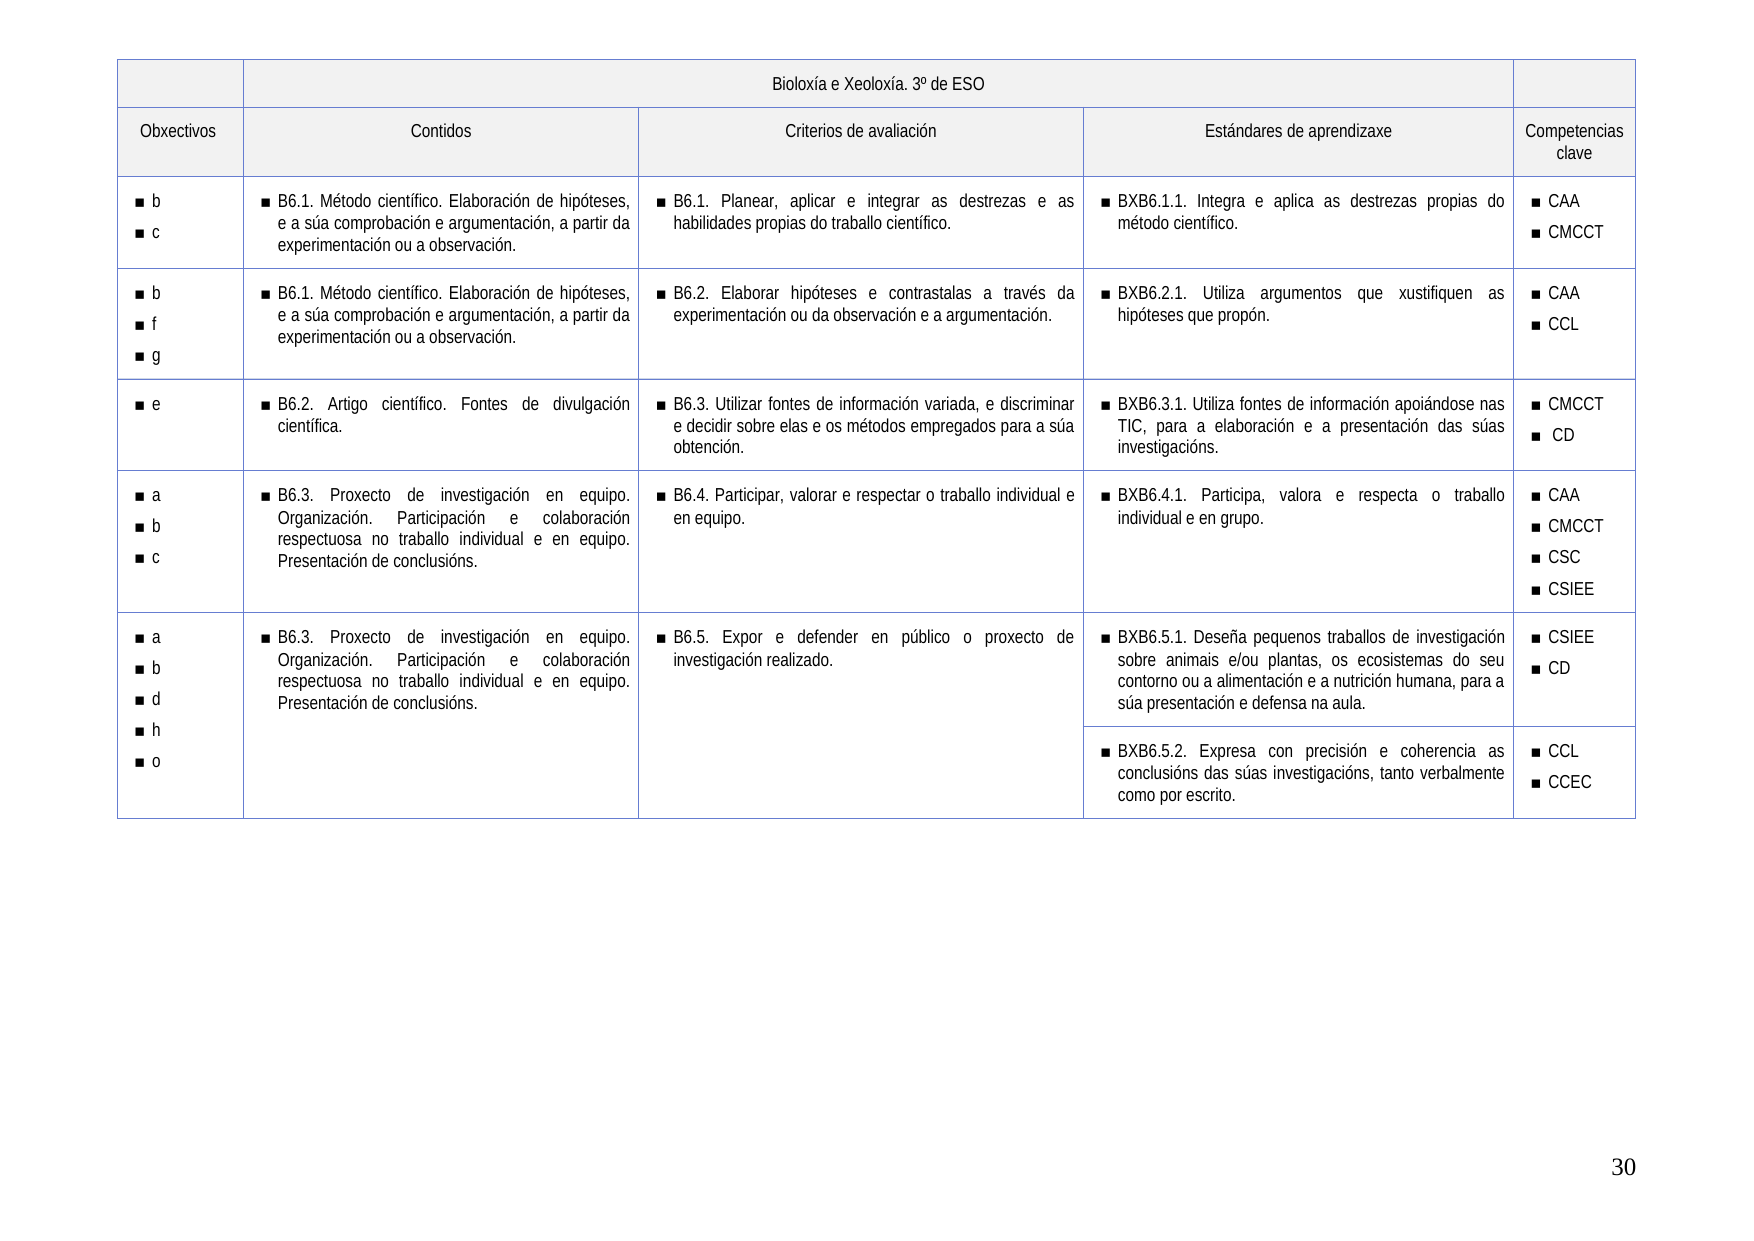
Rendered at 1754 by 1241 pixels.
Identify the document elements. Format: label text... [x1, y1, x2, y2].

table_header [1514, 60, 1635, 107]
table_cell B6.4. Participar, valorar e respectar o traballo individual e en equipo. [639, 471, 1083, 612]
table_cell B6.2. Elaborar hipóteses e contrastalas a través da experimentación ou da observación e a argumentación. [639, 269, 1083, 378]
table_cell B6.2. Artigo científico. Fontes de divulgación científica. [244, 380, 638, 470]
table_cell B6.1. Método científico. Elaboración de hipóteses, e a súa comprobación e argumentación, a partir da experimentación ou a observación. [244, 269, 638, 378]
table_cell Estándares de aprendizaxe [1084, 108, 1513, 176]
table_cell B6.3. Proxecto de investigación en equipo. Organización. Participación e colaboración respectuosa no traballo individual e en equipo. Presentación de conclusións. [244, 471, 638, 612]
table_cell CMCCT CD [1514, 380, 1635, 470]
table_cell CAA CMCCT CSC CSIEE [1514, 471, 1635, 612]
table_cell e [118, 380, 243, 470]
table_cell CSIEE CD [1514, 613, 1635, 726]
table_header Bioloxía e Xeoloxía. 3º de ESO [244, 60, 1513, 107]
table_cell BXB6.5.2. Expresa con precisión e coherencia as conclusións das súas investigacións, tanto verbalmente como por escrito. [1084, 727, 1513, 818]
table_cell Competencias clave [1514, 108, 1635, 176]
table_cell b f g [118, 269, 243, 378]
table_cell Criterios de avaliación [639, 108, 1083, 176]
table_cell a b d h o [118, 613, 243, 818]
table_cell CAA CMCCT [1514, 177, 1635, 268]
table_cell B6.3. Utilizar fontes de información variada, e discriminar e decidir sobre elas e os métodos empregados para a súa obtención. [639, 380, 1083, 470]
table_cell B6.5. Expor e defender en público o proxecto de investigación realizado. [639, 613, 1083, 818]
table_cell BXB6.2.1. Utiliza argumentos que xustifiquen as hipóteses que propón. [1084, 269, 1513, 378]
table_cell Obxectivos [118, 108, 243, 176]
table_cell BXB6.3.1. Utiliza fontes de información apoiándose nas TIC, para a elaboración e a presentación das súas investigacións. [1084, 380, 1513, 470]
table_cell Contidos [244, 108, 638, 176]
table_cell B6.1. Método científico. Elaboración de hipóteses, e a súa comprobación e argumentación, a partir da experimentación ou a observación. [244, 177, 638, 268]
table_cell CAA CCL [1514, 269, 1635, 378]
table_cell b c [118, 177, 243, 268]
table_cell B6.3. Proxecto de investigación en equipo. Organización. Participación e colaboración respectuosa no traballo individual e en equipo. Presentación de conclusións. [244, 613, 638, 818]
table_cell B6.1. Planear, aplicar e integrar as destrezas e as habilidades propias do traballo científico. [639, 177, 1083, 268]
table_cell BXB6.1.1. Integra e aplica as destrezas propias do método científico. [1084, 177, 1513, 268]
table_cell a b c [118, 471, 243, 612]
table_header [118, 60, 243, 107]
table_cell BXB6.4.1. Participa, valora e respecta o traballo individual e en grupo. [1084, 471, 1513, 612]
table_cell CCL CCEC [1514, 727, 1635, 818]
table_cell BXB6.5.1. Deseña pequenos traballos de investigación sobre animais e/ou plantas, os ecosistemas do seu contorno ou a alimentación e a nutrición humana, para a súa presentación e defensa na aula. [1084, 613, 1513, 726]
